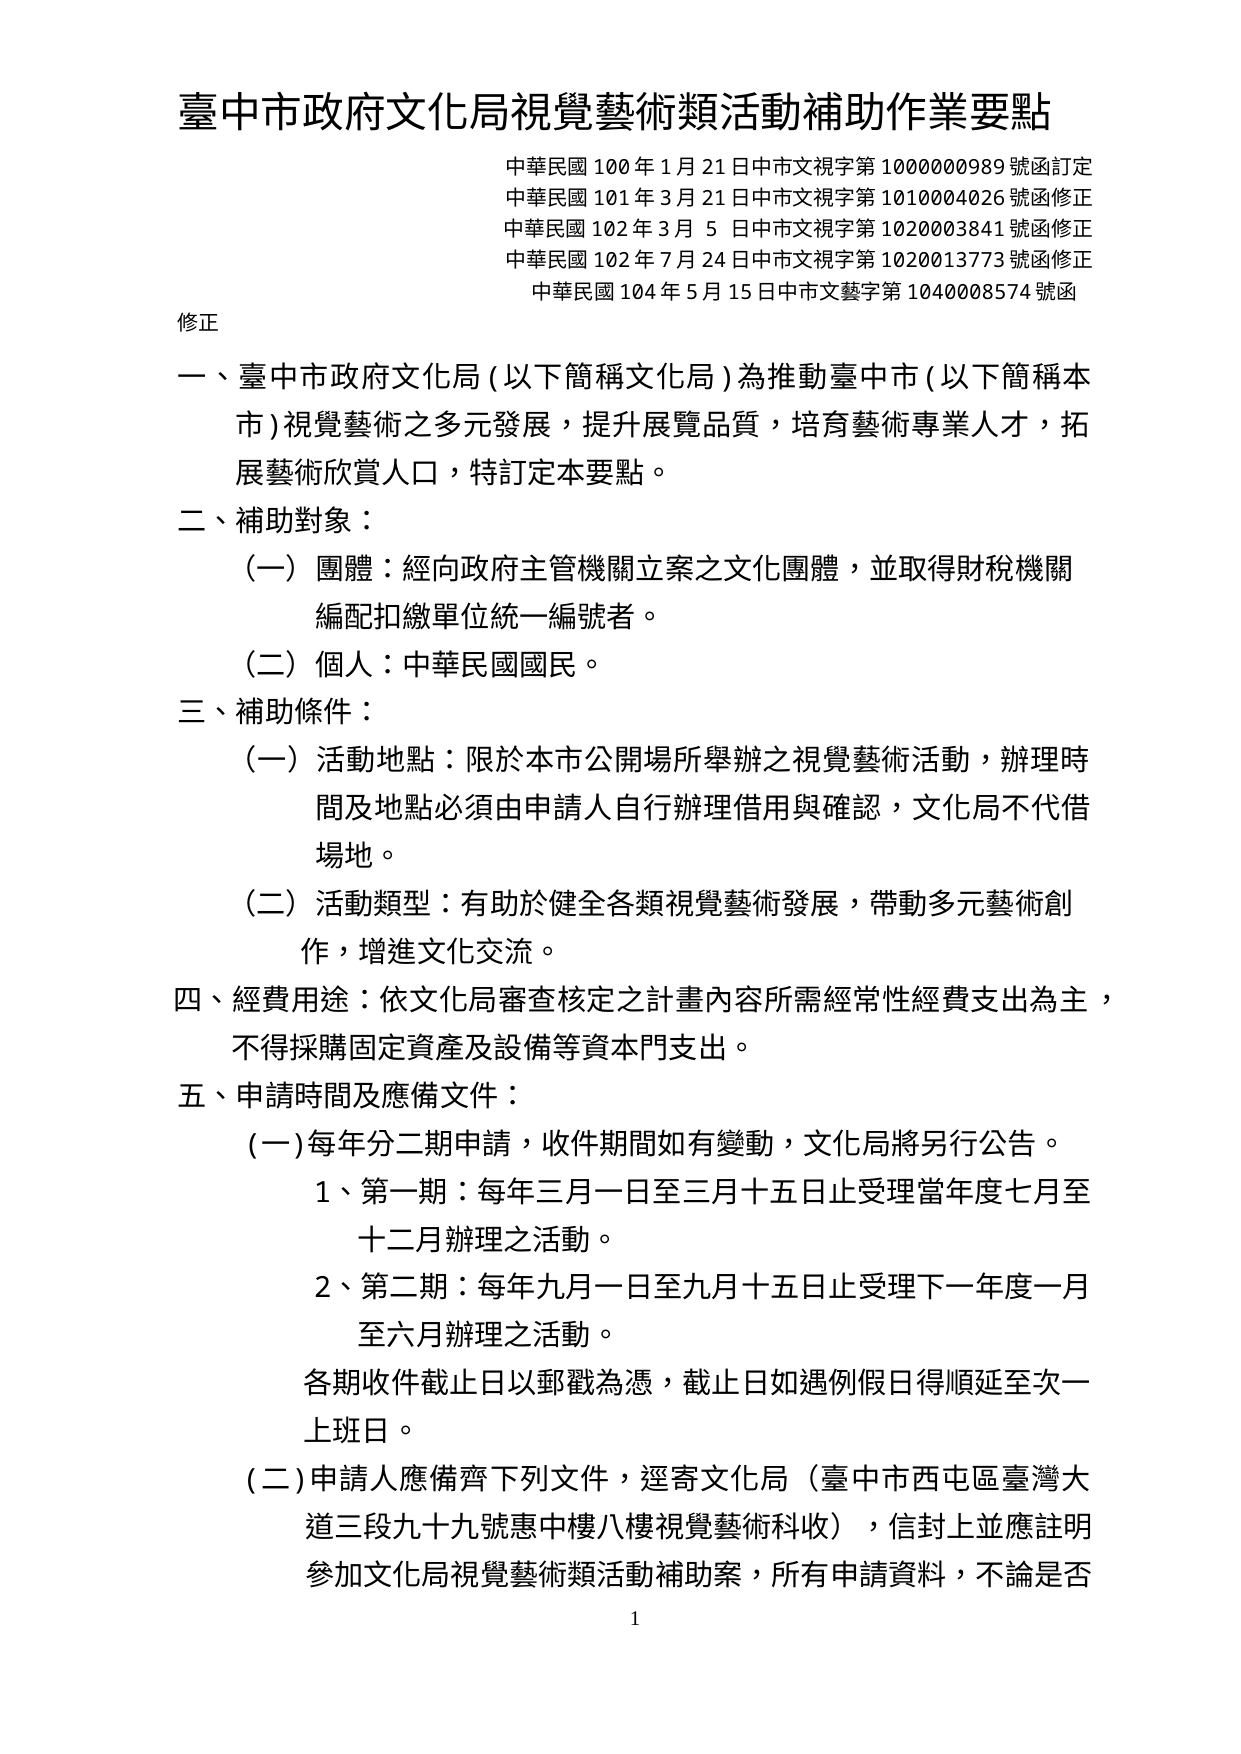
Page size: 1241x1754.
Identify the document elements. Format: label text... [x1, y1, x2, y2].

text （二）個人：中華民國國民。 [227, 637, 1092, 684]
text 1、第一期：每年三月一日至三月十五日止受理當年度七月至十二月辦理之活動。 [313, 1164, 1092, 1259]
text 中華民國100年1月21日中市文視字第1000000989號函訂定 [177, 149, 1092, 180]
text 中華民國102年3月 5 日中市文視字第1020003841號函修正 [177, 212, 1092, 243]
text （一）團體：經向政府主管機關立案之文化團體，並取得財稅機關編配扣繳單位統一編號者。 [227, 541, 1092, 637]
text 二、補助對象： [177, 493, 1092, 541]
text 各期收件截止日以郵戳為憑，截止日如遇例假日得順延至次一上班日。 [303, 1355, 1092, 1451]
text 臺中市政府文化局視覺藝術類活動補助作業要點 [177, 89, 1092, 137]
text (二)申請人應備齊下列文件，逕寄文化局（臺中市西屯區臺灣大道三段九十九號惠中樓八樓視覺藝術科收），信封上並應註明參加文化局視覺藝術類活動補助案，所有申請資料，不論是否 [224, 1451, 1092, 1595]
text 一、臺中市政府文化局(以下簡稱文化局)為推動臺中市(以下簡稱本市)視覺藝術之多元發展，提升展覽品質，培育藝術專業人才，拓展藝術欣賞人口，特訂定本要點。 [177, 349, 1092, 493]
text （二）活動類型：有助於健全各類視覺藝術發展，帶動多元藝術創作，增進文化交流。 [227, 876, 1092, 972]
text (一)每年分二期申請，收件期間如有變動，文化局將另行公告。 [177, 1116, 1092, 1164]
text 中華民國102年7月24日中市文視字第1020013773號函修正 [177, 243, 1092, 274]
text 四、經費用途：依文化局審查核定之計畫內容所需經常性經費支出為主，不得採購固定資產及設備等資本門支出。 [173, 972, 1092, 1068]
text 中華民國101年3月21日中市文視字第1010004026號函修正 [177, 180, 1092, 212]
text （一）活動地點：限於本市公開場所舉辦之視覺藝術活動，辦理時間及地點必須由申請人自行辦理借用與確認，文化局不代借場地。 [227, 732, 1092, 876]
text 三、補助條件： [177, 684, 1092, 732]
text 中華民國104年5月15日中市文藝字第1040008574號函修正 [177, 274, 1092, 337]
text 2、第二期：每年九月一日至九月十五日止受理下一年度一月至六月辦理之活動。 [314, 1259, 1092, 1355]
text 五、申請時間及應備文件： [177, 1068, 1092, 1116]
